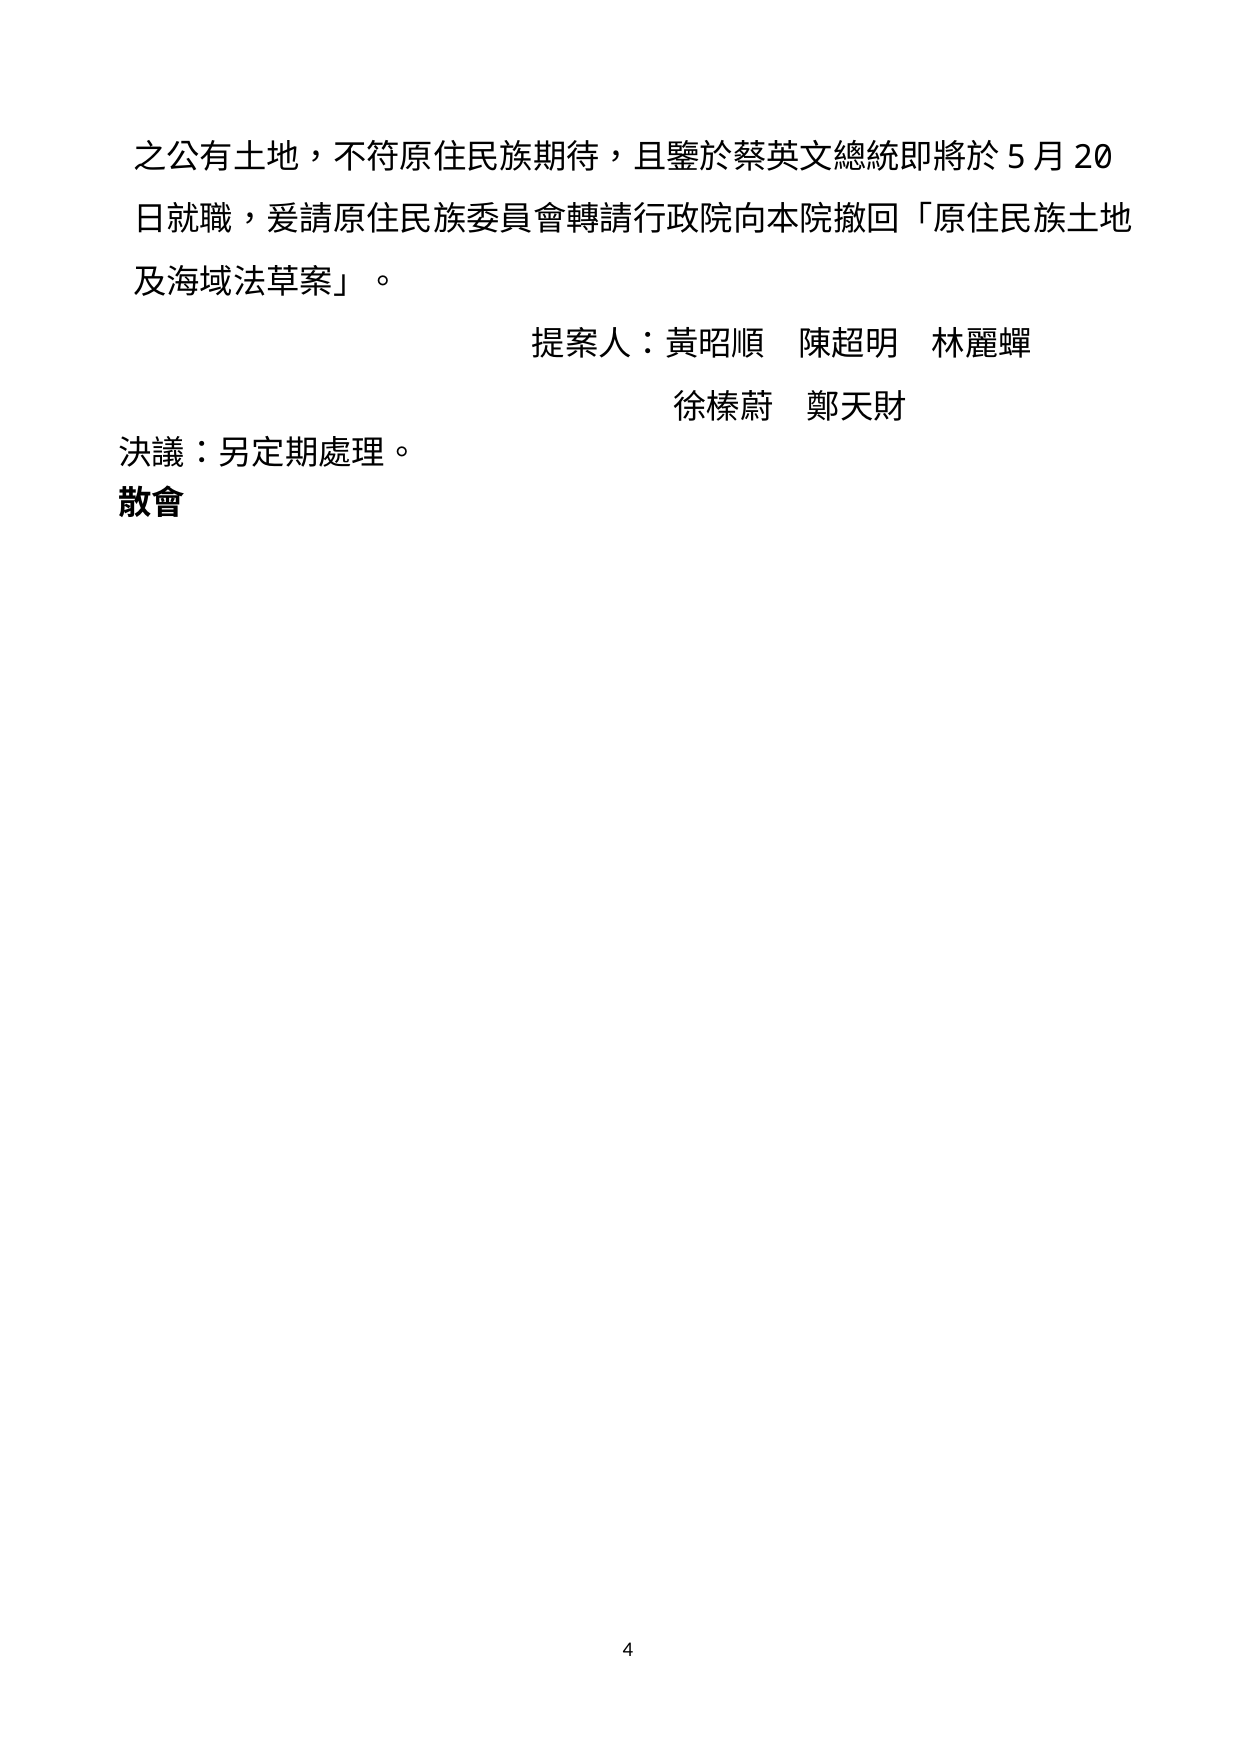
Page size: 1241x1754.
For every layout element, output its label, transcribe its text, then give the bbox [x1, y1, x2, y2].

text 徐榛蔚 鄭天財 [673, 362, 1137, 425]
text 散會 [118, 475, 1138, 525]
text 提案人：黃昭順 陳超明 林麗蟬 [532, 300, 1137, 362]
text 決議：另定期處理。 [118, 425, 1138, 475]
text 之公有土地，不符原住民族期待，且鑒於蔡英文總統即將於5月20日就職，爰請原住民族委員會轉請行政院向本院撤回「原住民族土地及海域法草案」。 [133, 112, 1137, 300]
